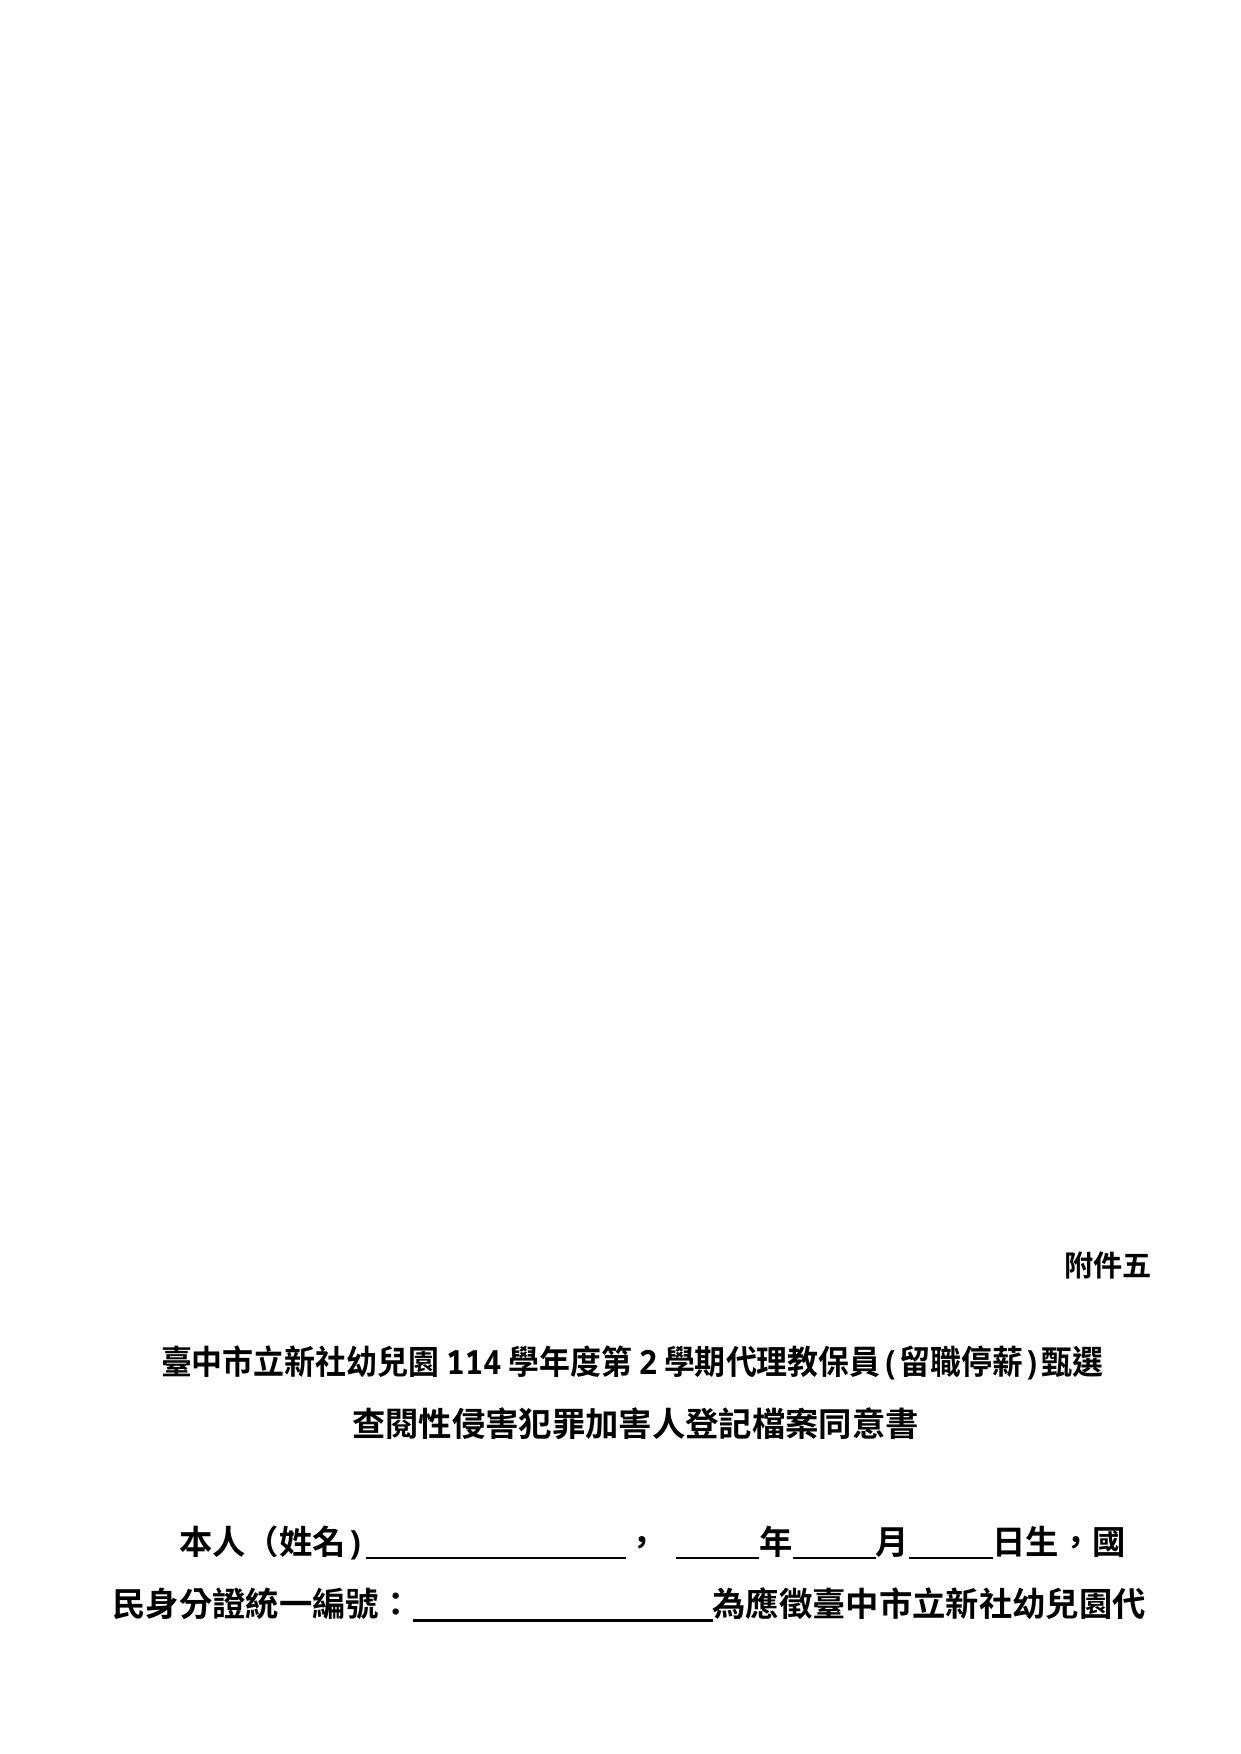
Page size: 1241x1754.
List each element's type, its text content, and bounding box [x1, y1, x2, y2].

text 查閱性侵害犯罪加害人登記檔案同意書 [112, 1387, 1158, 1449]
text 本人（姓名) ， 年 月 日生，國民身分證統一編號： 為應徵臺中市立新社幼兒園代 [112, 1504, 1152, 1629]
text 附件五 [112, 1242, 1152, 1284]
text 臺中市立新社幼兒園114學年度第2學期代理教保員(留職停薪)甄選 [112, 1324, 1152, 1387]
